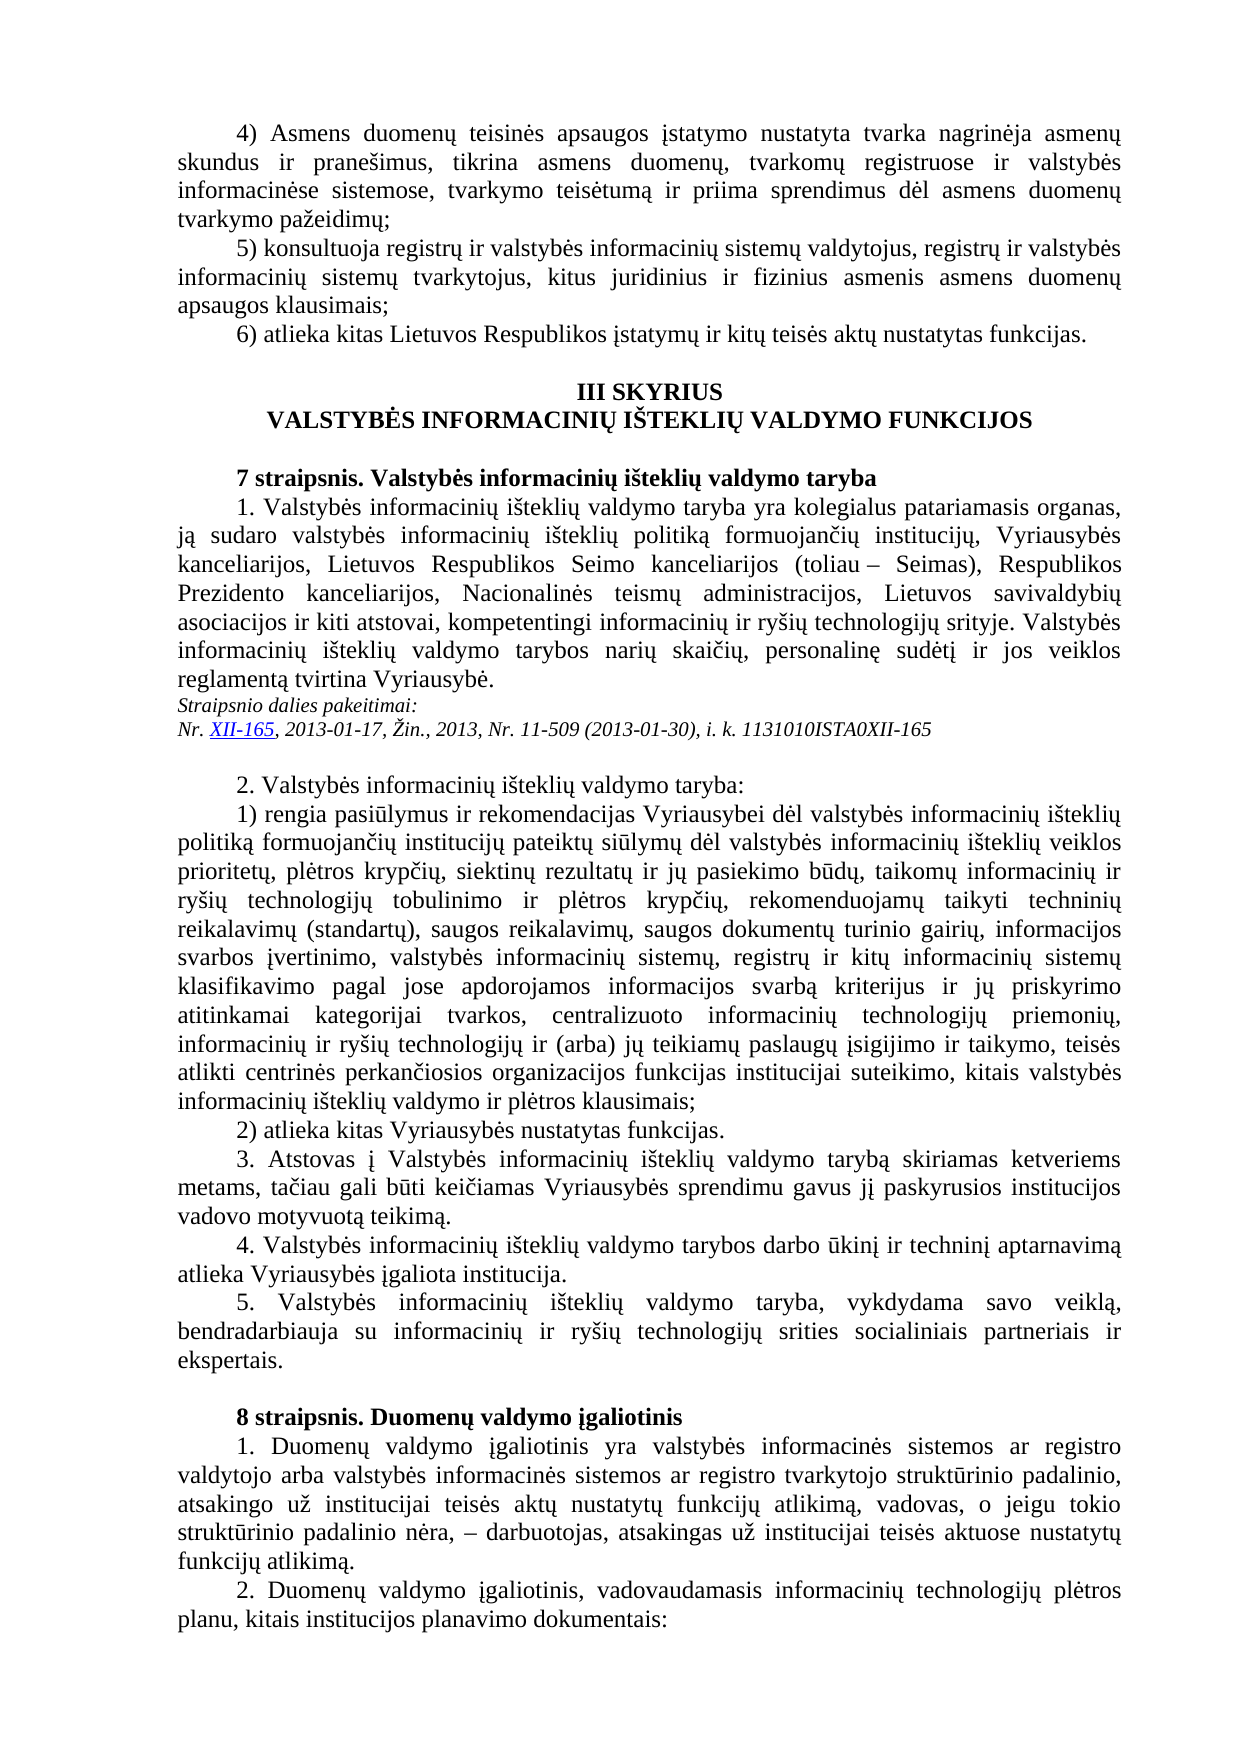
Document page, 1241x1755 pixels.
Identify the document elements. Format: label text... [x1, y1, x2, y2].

text 5) konsultuoja registrų ir valstybės informacinių sistemų valdytojus, registrų ir valstybės informacinių sistemų tvarkytojus, kitus juridinius ir fizinius asmenis asmens duomenų apsaugos klausimais; [177, 233, 1122, 319]
text 6) atlieka kitas Lietuvos Respublikos įstatymų ir kitų teisės aktų nustatytas funkcijas. [177, 319, 1122, 348]
text 2. Duomenų valdymo įgaliotinis, vadovaudamasis informacinių technologijų plėtros planu, kitais institucijos planavimo dokumentais: [177, 1575, 1122, 1632]
text 1. Duomenų valdymo įgaliotinis yra valstybės informacinės sistemos ar registro valdytojo arba valstybės informacinės sistemos ar registro tvarkytojo struktūrinio padalinio, atsakingo už institucijai teisės aktų nustatytų funkcijų atlikimą, vadovas, o jeigu tokio struktūrinio padalinio nėra, – darbuotojas, atsakingas už institucijai teisės aktuose nustatytų funkcijų atlikimą. [177, 1431, 1122, 1575]
text Nr. XII-165, 2013-01-17, Žin., 2013, Nr. 11-509 (2013-01-30), i. k. 1131010ISTA0XII-165 [177, 717, 1122, 741]
text 1. Valstybės informacinių išteklių valdymo taryba yra kolegialus patariamasis organas, ją sudaro valstybės informacinių išteklių politiką formuojančių institucijų, Vyriausybės kanceliarijos, Lietuvos Respublikos Seimo kanceliarijos (toliau – Seimas), Respublikos Prezidento kanceliarijos, Nacionalinės teismų administracijos, Lietuvos savivaldybių asociacijos ir kiti atstovai, kompetentingi informacinių ir ryšių technologijų srityje. Valstybės informacinių išteklių valdymo tarybos narių skaičių, personalinę sudėtį ir jos veiklos reglamentą tvirtina Vyriausybė. [177, 492, 1122, 693]
text 7 straipsnis. Valstybės informacinių išteklių valdymo taryba [177, 463, 1122, 492]
text VALSTYBĖS INFORMACINIŲ IŠTEKLIŲ VALDYMO FUNKCIJOS [177, 406, 1122, 434]
text 1) rengia pasiūlymus ir rekomendacijas Vyriausybei dėl valstybės informacinių išteklių politiką formuojančių institucijų pateiktų siūlymų dėl valstybės informacinių išteklių veiklos prioritetų, plėtros krypčių, siektinų rezultatų ir jų pasiekimo būdų, taikomų informacinių ir ryšių technologijų tobulinimo ir plėtros krypčių, rekomenduojamų taikyti techninių reikalavimų (standartų), saugos reikalavimų, saugos dokumentų turinio gairių, informacijos svarbos įvertinimo, valstybės informacinių sistemų, registrų ir kitų informacinių sistemų klasifikavimo pagal jose apdorojamos informacijos svarbą kriterijus ir jų priskyrimo atitinkamai kategorijai tvarkos, centralizuoto informacinių technologijų priemonių, informacinių ir ryšių technologijų ir (arba) jų teikiamų paslaugų įsigijimo ir taikymo, teisės atlikti centrinės perkančiosios organizacijos funkcijas institucijai suteikimo, kitais valstybės informacinių išteklių valdymo ir plėtros klausimais; [177, 799, 1122, 1115]
text 2. Valstybės informacinių išteklių valdymo taryba: [177, 770, 1122, 799]
text 4. Valstybės informacinių išteklių valdymo tarybos darbo ūkinį ir techninį aptarnavimą atlieka Vyriausybės įgaliota institucija. [177, 1230, 1122, 1287]
text 5. Valstybės informacinių išteklių valdymo taryba, vykdydama savo veiklą, bendradarbiauja su informacinių ir ryšių technologijų srities socialiniais partneriais ir ekspertais. [177, 1287, 1122, 1374]
text Straipsnio dalies pakeitimai: [177, 693, 1122, 717]
text 3. Atstovas į Valstybės informacinių išteklių valdymo tarybą skiriamas ketveriems metams, tačiau gali būti keičiamas Vyriausybės sprendimu gavus jį paskyrusios institucijos vadovo motyvuotą teikimą. [177, 1144, 1122, 1230]
text 8 straipsnis. Duomenų valdymo įgaliotinis [177, 1402, 1122, 1431]
text 4) Asmens duomenų teisinės apsaugos įstatymo nustatyta tvarka nagrinėja asmenų skundus ir pranešimus, tikrina asmens duomenų, tvarkomų registruose ir valstybės informacinėse sistemose, tvarkymo teisėtumą ir priima sprendimus dėl asmens duomenų tvarkymo pažeidimų; [177, 118, 1122, 233]
text III SKYRIUS [177, 377, 1122, 406]
text 2) atlieka kitas Vyriausybės nustatytas funkcijas. [177, 1115, 1122, 1144]
